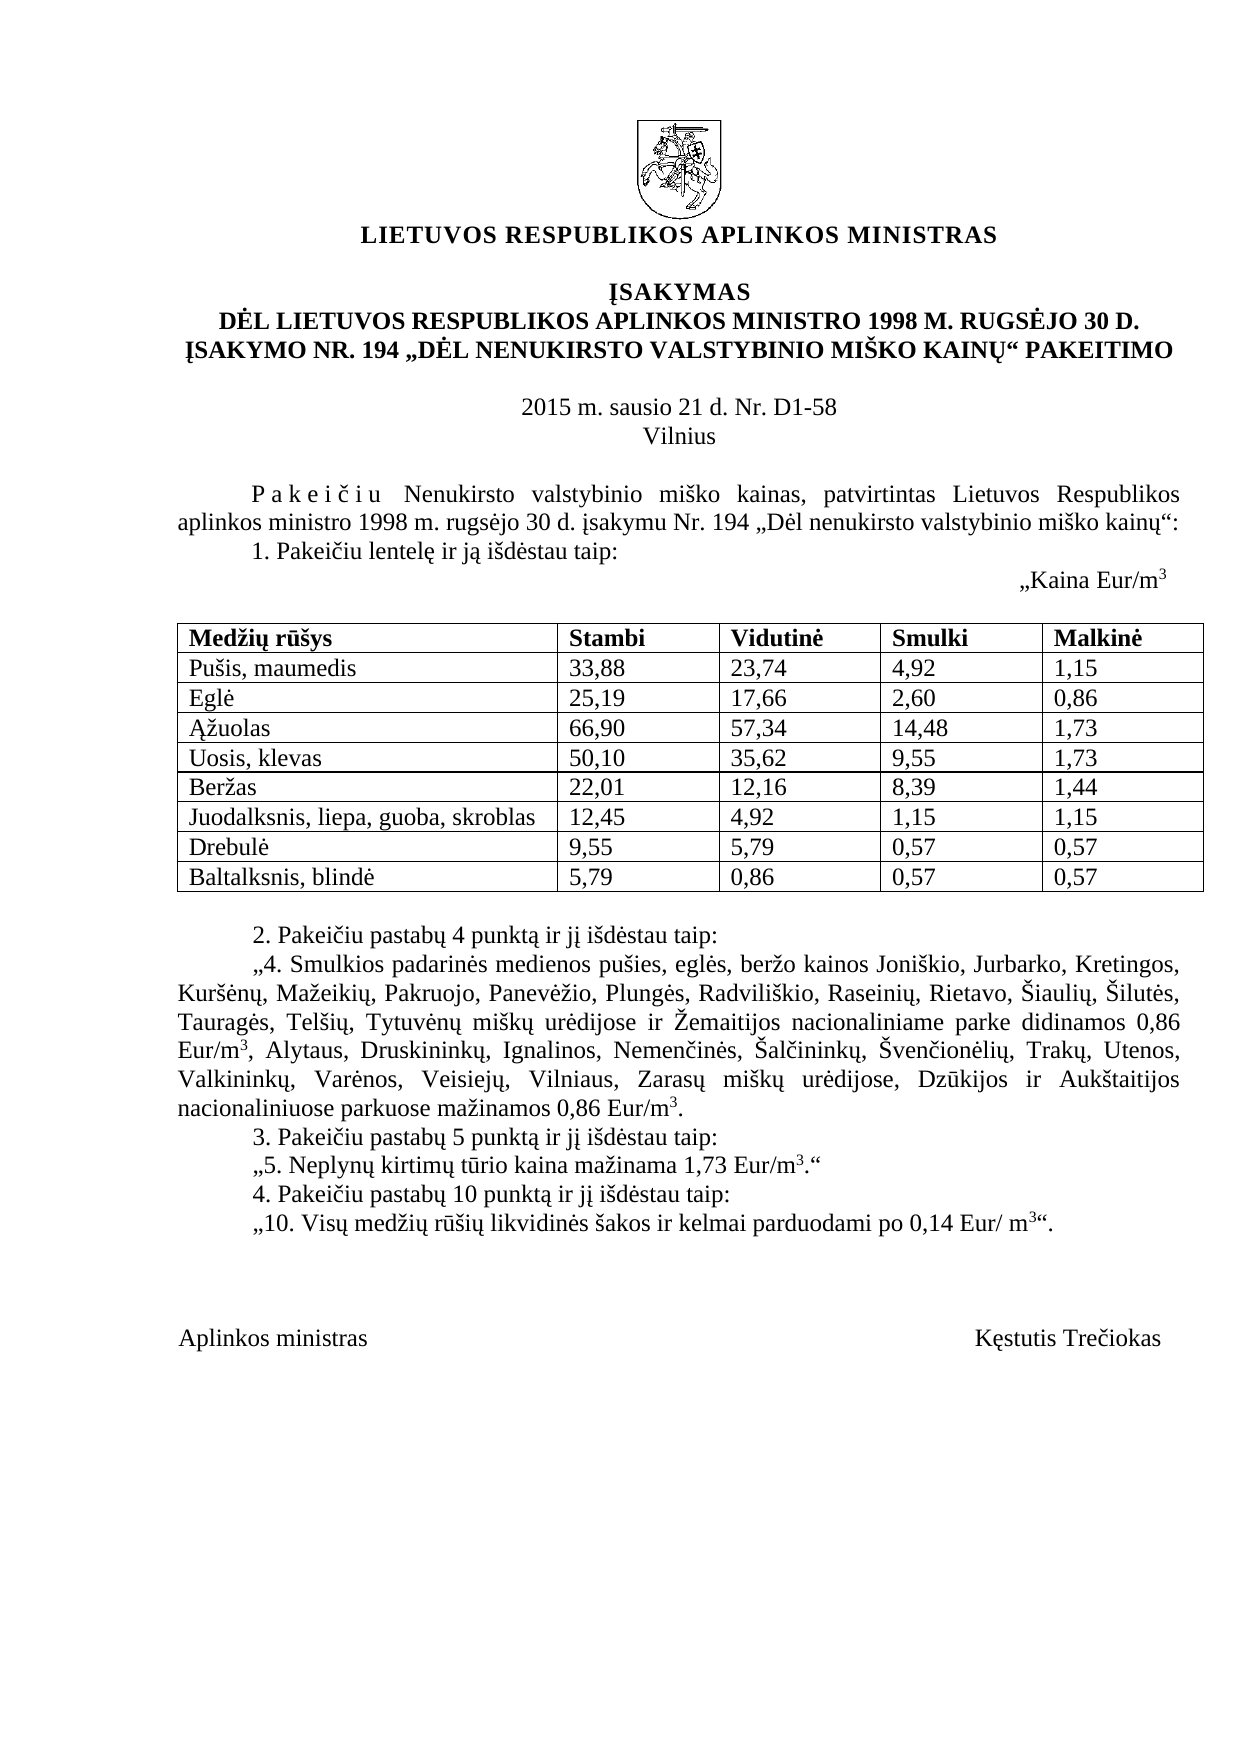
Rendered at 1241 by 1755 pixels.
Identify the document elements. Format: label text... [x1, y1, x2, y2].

table_cell 5,79 [720, 832, 880, 861]
text „10. Visų medžių rūšių likvidinės šakos ir kelmai parduodami po 0,14 Eur/ m3“. [177, 1208, 1181, 1237]
table_cell Baltalksnis, blindė [178, 862, 557, 891]
table_cell Beržas [178, 773, 557, 801]
table_cell 12,16 [720, 773, 880, 801]
table_cell 17,66 [720, 683, 880, 712]
table_cell Ąžuolas [178, 713, 557, 742]
table_cell 1,15 [1043, 802, 1203, 831]
table_cell 4,92 [881, 653, 1042, 682]
table_cell 23,74 [720, 653, 880, 682]
table_cell 0,86 [720, 862, 880, 891]
table_cell 22,01 [558, 773, 719, 801]
table_cell 35,62 [720, 743, 880, 771]
text 2. Pakeičiu pastabų 4 punktą ir jį išdėstau taip: [177, 920, 1181, 949]
table_cell 33,88 [558, 653, 719, 682]
text LIETUVOS RESPUBLIKOS APLINKOS MINISTRAS [177, 220, 1181, 249]
table_cell 14,48 [881, 713, 1042, 742]
text 3. Pakeičiu pastabų 5 punktą ir jį išdėstau taip: [177, 1122, 1181, 1150]
table_header Vidutinė [720, 624, 880, 652]
table_cell Pušis, maumedis [178, 653, 557, 682]
text Vilnius [177, 421, 1181, 450]
table_cell 57,34 [720, 713, 880, 742]
table_cell 2,60 [881, 683, 1042, 712]
table_header Malkinė [1043, 624, 1203, 652]
table_cell Juodalksnis, liepa, guoba, skroblas [178, 802, 557, 831]
text „5. Neplynų kirtimų tūrio kaina mažinama 1,73 Eur/m3.“ [177, 1150, 1181, 1179]
table_cell Uosis, klevas [178, 743, 557, 771]
text 4. Pakeičiu pastabų 10 punktą ir jį išdėstau taip: [177, 1179, 1181, 1208]
table_cell 5,79 [558, 862, 719, 891]
table_cell 1,15 [881, 802, 1042, 831]
table_cell 1,15 [1043, 653, 1203, 682]
table_cell Drebulė [178, 832, 557, 861]
table_cell 0,57 [1043, 832, 1203, 861]
table_cell 25,19 [558, 683, 719, 712]
text Pakeičiu Nenukirsto valstybinio miško kainas, patvirtintas Lietuvos Respublikos aplinkos ministro 1998 m. rugsėjo 30 d. įsakymu Nr. 194 „Dėl nenukirsto valstybinio miško kainų“: [177, 479, 1181, 536]
text Aplinkos ministras Kęstutis Trečiokas [178, 1323, 1178, 1352]
table_header Medžių rūšys [178, 624, 557, 652]
table_header Stambi [558, 624, 719, 652]
text DĖL LIETUVOS RESPUBLIKOS APLINKOS MINISTRO 1998 M. RUGSĖJO 30 D. ĮSAKYMO NR. 194 „DĖL NENUKIRSTO VALSTYBINIO MIŠKO KAINŲ“ PAKEITIMO [177, 306, 1181, 364]
table_cell Eglė [178, 683, 557, 712]
text 1. Pakeičiu lentelę ir ją išdėstau taip: [177, 536, 1181, 565]
table_cell 1,73 [1043, 743, 1203, 771]
text ĮSAKYMAS [177, 277, 1181, 306]
table_cell 66,90 [558, 713, 719, 742]
table_cell 9,55 [558, 832, 719, 861]
table_cell 0,57 [881, 862, 1042, 891]
text 2015 m. sausio 21 d. Nr. D1-58 [177, 392, 1181, 421]
table_cell 1,73 [1043, 713, 1203, 742]
table_cell 8,39 [881, 773, 1042, 801]
table_cell 9,55 [881, 743, 1042, 771]
text „Kaina Eur/m3 [177, 565, 1181, 594]
table_cell 1,44 [1043, 773, 1203, 801]
table_cell 4,92 [720, 802, 880, 831]
table_cell 0,57 [881, 832, 1042, 861]
table_cell 12,45 [558, 802, 719, 831]
table_header Smulki [881, 624, 1042, 652]
text „4. Smulkios padarinės medienos pušies, eglės, beržo kainos Joniškio, Jurbarko, Kretingos, Kuršėnų, Mažeikių, Pakruojo, Panevėžio, Plungės, Radviliškio, Raseinių, Rietavo, Šiaulių, Šilutės, Tauragės, Telšių, Tytuvėnų miškų urėdijose ir Žemaitijos nacionaliniame parke didinamos 0,86 Eur/m3, Alytaus, Druskininkų, Ignalinos, Nemenčinės, Šalčininkų, Švenčionėlių, Trakų, Utenos, Valkininkų, Varėnos, Veisiejų, Vilniaus, Zarasų miškų urėdijose, Dzūkijos ir Aukštaitijos nacionaliniuose parkuose mažinamos 0,86 Eur/m3. [177, 949, 1181, 1122]
table_cell 0,86 [1043, 683, 1203, 712]
table_cell 50,10 [558, 743, 719, 771]
table_cell 0,57 [1043, 862, 1203, 891]
